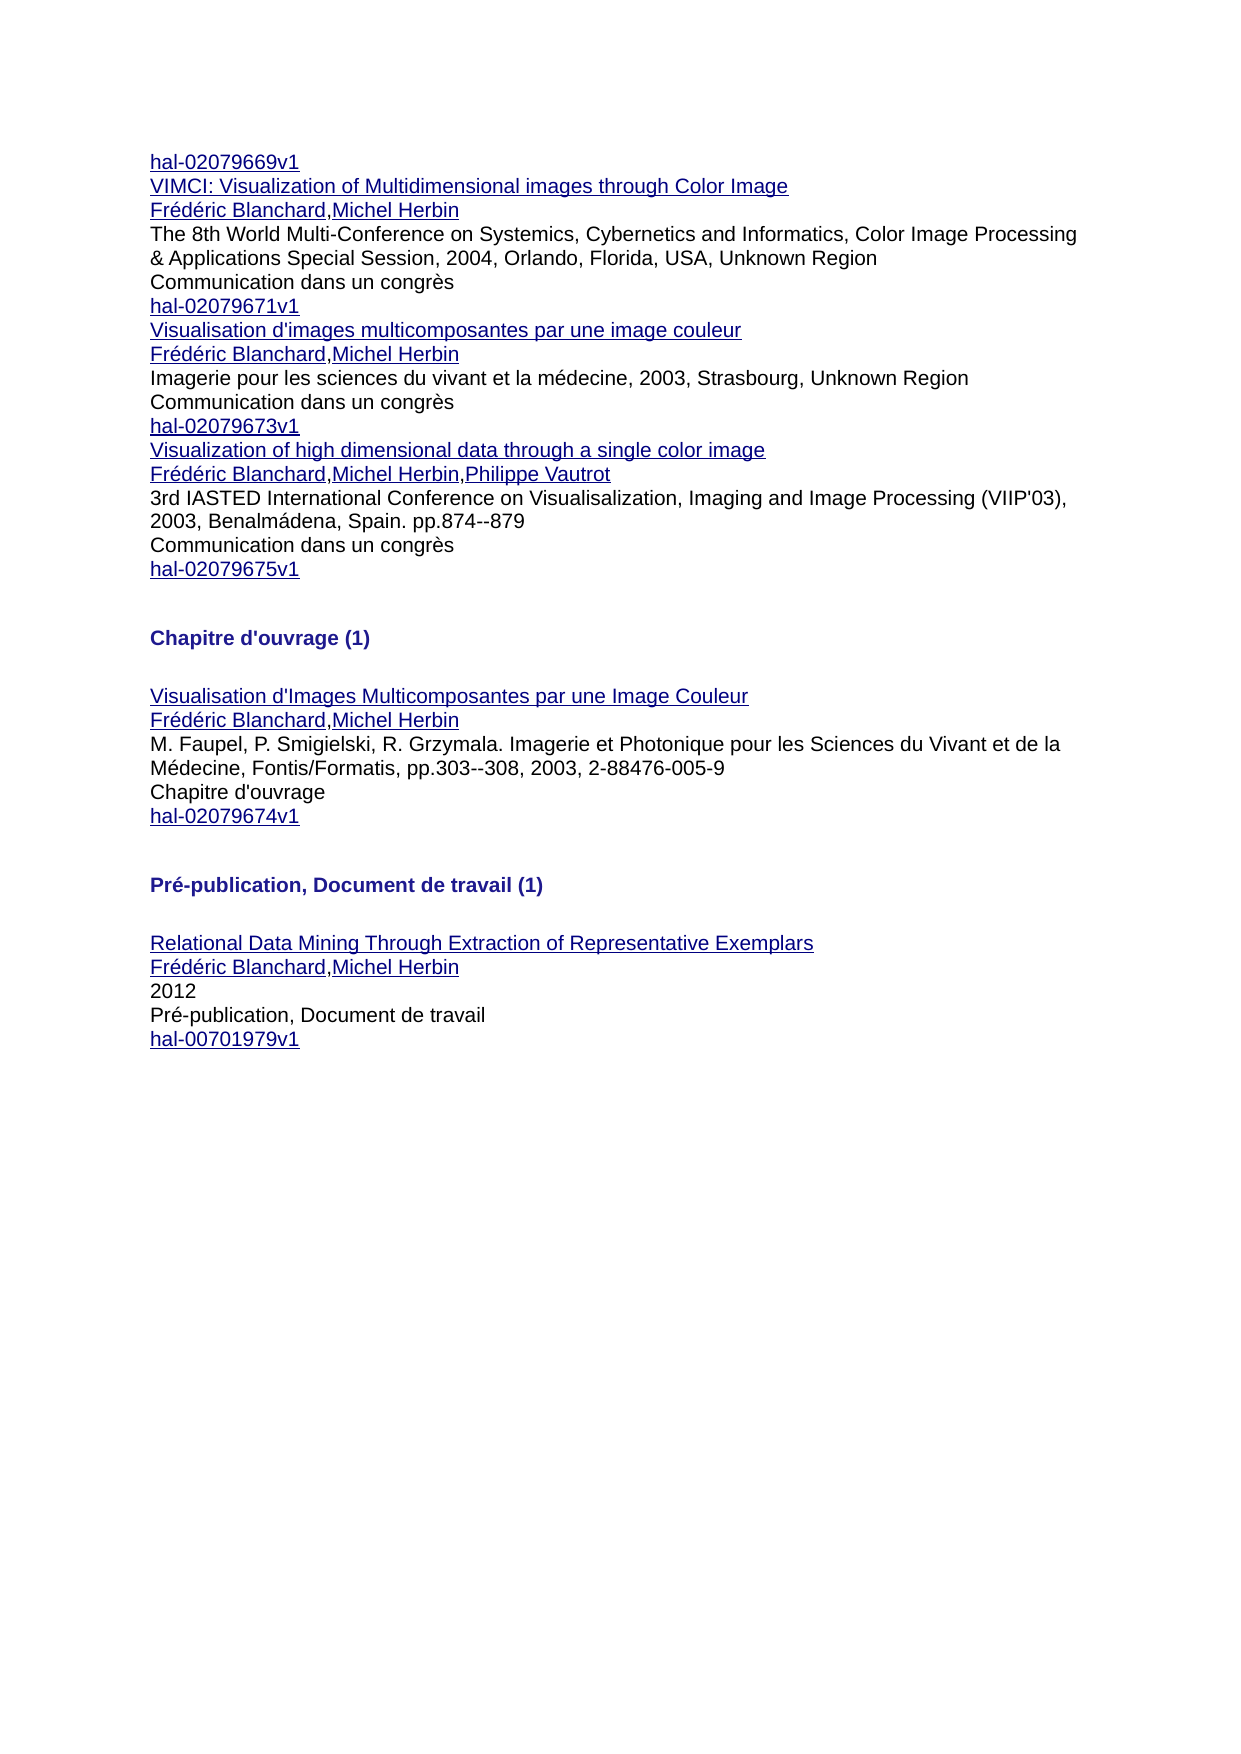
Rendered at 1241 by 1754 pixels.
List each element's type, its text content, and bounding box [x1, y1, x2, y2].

table_cell Visualization of high dimensional data through a single color image Frédéric Blanchard,Michel Herbin,Philippe Vautrot 3rd IASTED International Conference on Visualisalization, Imaging and Image Processing (VIIP'03), 2003, Benalmádena, Spain. pp.874--879 Communication dans un congrès hal-02079675v1 [150, 438, 1090, 581]
table_cell Visualisation d'images multicomposantes par une image couleur Frédéric Blanchard,Michel Herbin Imagerie pour les sciences du vivant et la médecine, 2003, Strasbourg, Unknown Region Communication dans un congrès hal-02079673v1 [150, 318, 1090, 437]
subtitle Pré-publication, Document de travail (1) [150, 873, 1090, 897]
subtitle Chapitre d'ouvrage (1) [150, 626, 1090, 650]
table_cell hal-02079669v1 [150, 150, 1090, 174]
table_header Visualisation d'Images Multicomposantes par une Image Couleur Frédéric Blanchard,Michel Herbin M. Faupel, P. Smigielski, R. Grzymala. Imagerie et Photonique pour les Sciences du Vivant et de la Médecine, Fontis/Formatis, pp.303--308, 2003, 2-88476-005-9 Chapitre d'ouvrage hal-02079674v1 [150, 684, 1090, 828]
table_cell VIMCI: Visualization of Multidimensional images through Color Image Frédéric Blanchard,Michel Herbin The 8th World Multi-Conference on Systemics, Cybernetics and Informatics, Color Image Processing & Applications Special Session, 2004, Orlando, Florida, USA, Unknown Region Communication dans un congrès hal-02079671v1 [150, 174, 1090, 318]
table_header Relational Data Mining Through Extraction of Representative Exemplars Frédéric Blanchard,Michel Herbin 2012 Pré-publication, Document de travail hal-00701979v1 [150, 931, 1090, 1051]
